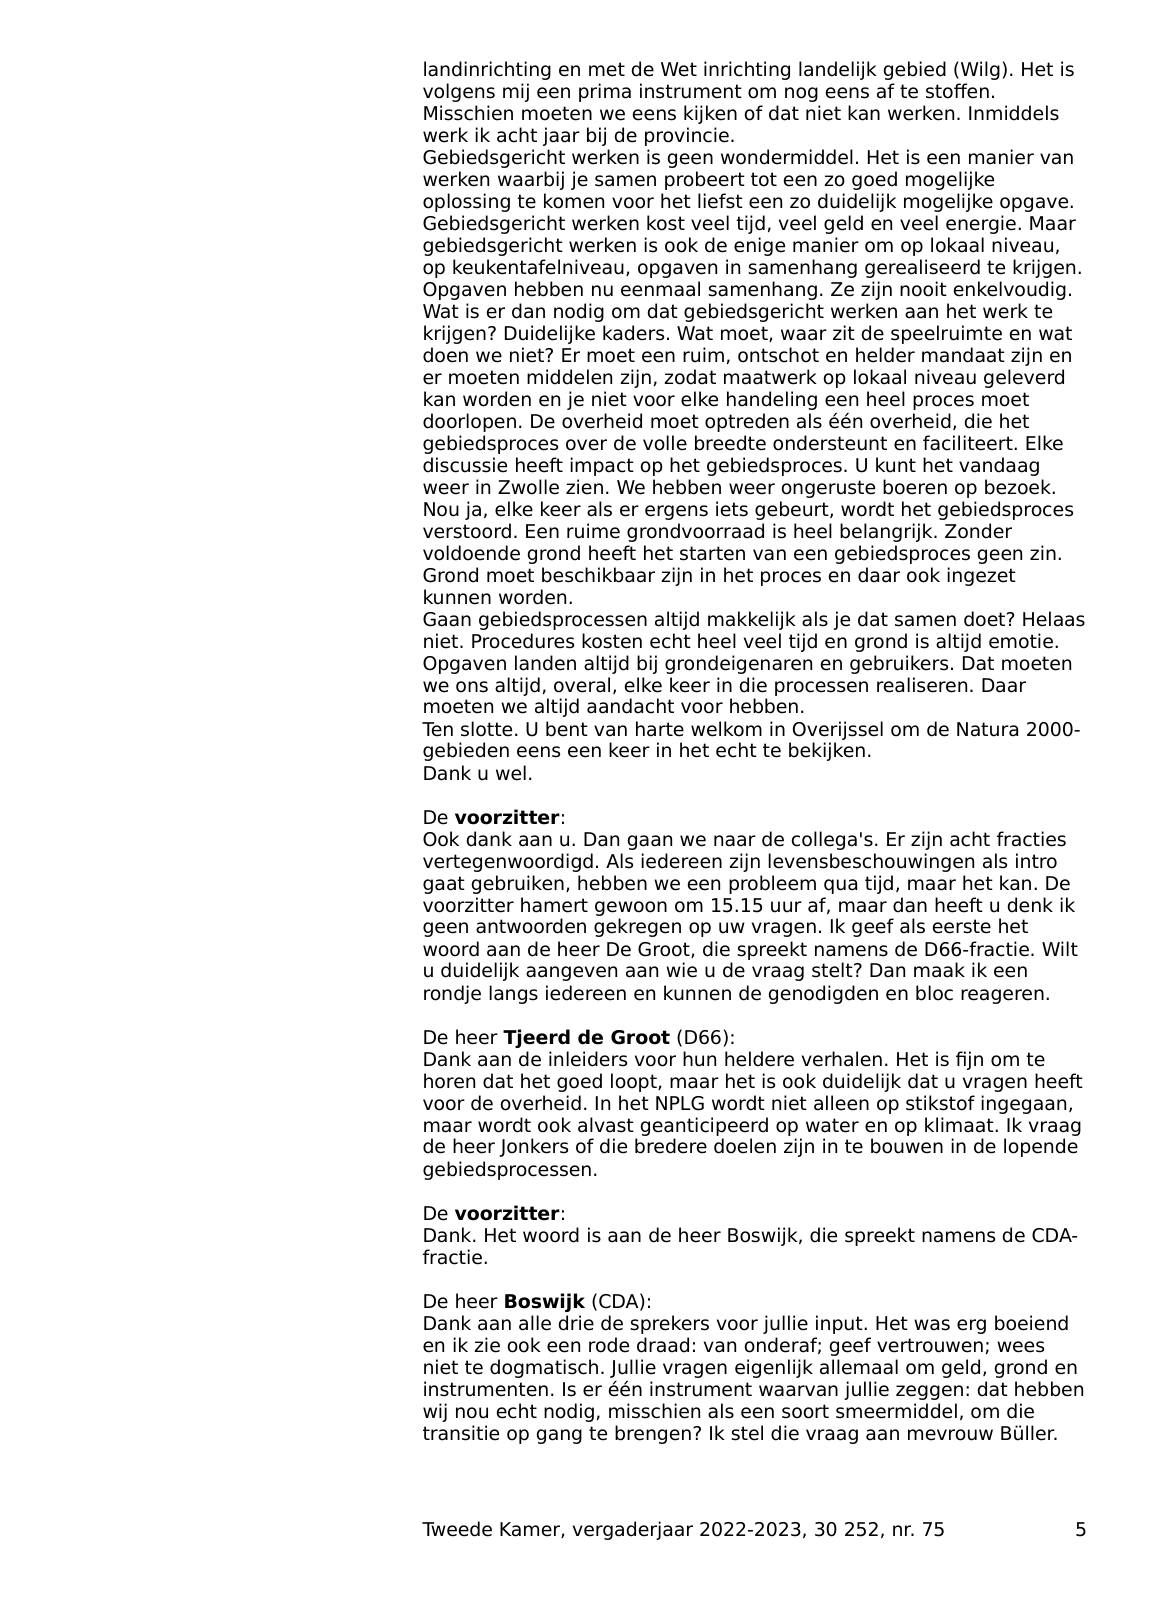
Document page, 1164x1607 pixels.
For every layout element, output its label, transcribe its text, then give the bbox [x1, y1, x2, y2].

text De voorzitter: [422, 807, 1087, 828]
text Dank aan de inleiders voor hun heldere verhalen. Het is fijn om te horen dat het goed loopt, maar het is ook duidelijk dat u vragen heeft voor de overheid. In het NPLG wordt niet alleen op stikstof ingegaan, maar wordt ook alvast geanticipeerd op water en op klimaat. Ik vraag de heer Jonkers of die bredere doelen zijn in te bouwen in de lopende gebiedsprocessen. [422, 1048, 1087, 1180]
text Gebiedsgericht werken is geen wondermiddel. Het is een manier van werken waarbij je samen probeert tot een zo goed mogelijke oplossing te komen voor het liefst een zo duidelijk mogelijke opgave. Gebiedsgericht werken kost veel tijd, veel geld en veel energie. Maar gebiedsgericht werken is ook de enige manier om op lokaal niveau, op keukentafelniveau, opgaven in samenhang gerealiseerd te krijgen. Opgaven hebben nu eenmaal samenhang. Ze zijn nooit enkelvoudig. [422, 147, 1087, 301]
text Wat is er dan nodig om dat gebiedsgericht werken aan het werk te krijgen? Duidelijke kaders. Wat moet, waar zit de speelruimte en wat doen we niet? Er moet een ruim, ontschot en helder mandaat zijn en er moeten middelen zijn, zodat maatwerk op lokaal niveau geleverd kan worden en je niet voor elke handeling een heel proces moet doorlopen. De overheid moet optreden als één overheid, die het gebiedsproces over de volle breedte ondersteunt en faciliteert. Elke discussie heeft impact op het gebiedsproces. U kunt het vandaag weer in Zwolle zien. We hebben weer ongeruste boeren op bezoek. Nou ja, elke keer als er ergens iets gebeurt, wordt het gebiedsproces verstoord. Een ruime grondvoorraad is heel belangrijk. Zonder voldoende grond heeft het starten van een gebiedsproces geen zin. Grond moet beschikbaar zijn in het proces en daar ook ingezet kunnen worden. [422, 301, 1087, 608]
text Dank u wel. [422, 762, 1087, 784]
text Dank. Het woord is aan de heer Boswijk, die spreekt namens de CDA-fractie. [422, 1224, 1087, 1268]
text De heer Tjeerd de Groot (D66): [422, 1027, 1087, 1048]
text De voorzitter: [422, 1203, 1087, 1224]
text Dank aan alle drie de sprekers voor jullie input. Het was erg boeiend en ik zie ook een rode draad: van onderaf; geef vertrouwen; wees niet te dogmatisch. Jullie vragen eigenlijk allemaal om geld, grond en instrumenten. Is er één instrument waarvan jullie zeggen: dat hebben wij nou echt nodig, misschien als een soort smeermiddel, om die transitie op gang te brengen? Ik stel die vraag aan mevrouw Büller. [422, 1313, 1087, 1444]
text De heer Boswijk (CDA): [422, 1291, 1087, 1313]
text Gaan gebiedsprocessen altijd makkelijk als je dat samen doet? Helaas niet. Procedures kosten echt heel veel tijd en grond is altijd emotie. Opgaven landen altijd bij grondeigenaren en gebruikers. Dat moeten we ons altijd, overal, elke keer in die processen realiseren. Daar moeten we altijd aandacht voor hebben. [422, 608, 1087, 718]
text Ten slotte. U bent van harte welkom in Overijssel om de Natura 2000-gebieden eens een keer in het echt te bekijken. [422, 718, 1087, 762]
text landinrichting en met de Wet inrichting landelijk gebied (Wilg). Het is volgens mij een prima instrument om nog eens af te stoffen. Misschien moeten we eens kijken of dat niet kan werken. Inmiddels werk ik acht jaar bij de provincie. [422, 59, 1087, 147]
text Ook dank aan u. Dan gaan we naar de collega's. Er zijn acht fracties vertegenwoordigd. Als iedereen zijn levensbeschouwingen als intro gaat gebruiken, hebben we een probleem qua tijd, maar het kan. De voorzitter hamert gewoon om 15.15 uur af, maar dan heeft u denk ik geen antwoorden gekregen op uw vragen. Ik geef als eerste het woord aan de heer De Groot, die spreekt namens de D66-fractie. Wilt u duidelijk aangeven aan wie u de vraag stelt? Dan maak ik een rondje langs iedereen en kunnen de genodigden en bloc reageren. [422, 828, 1087, 1004]
